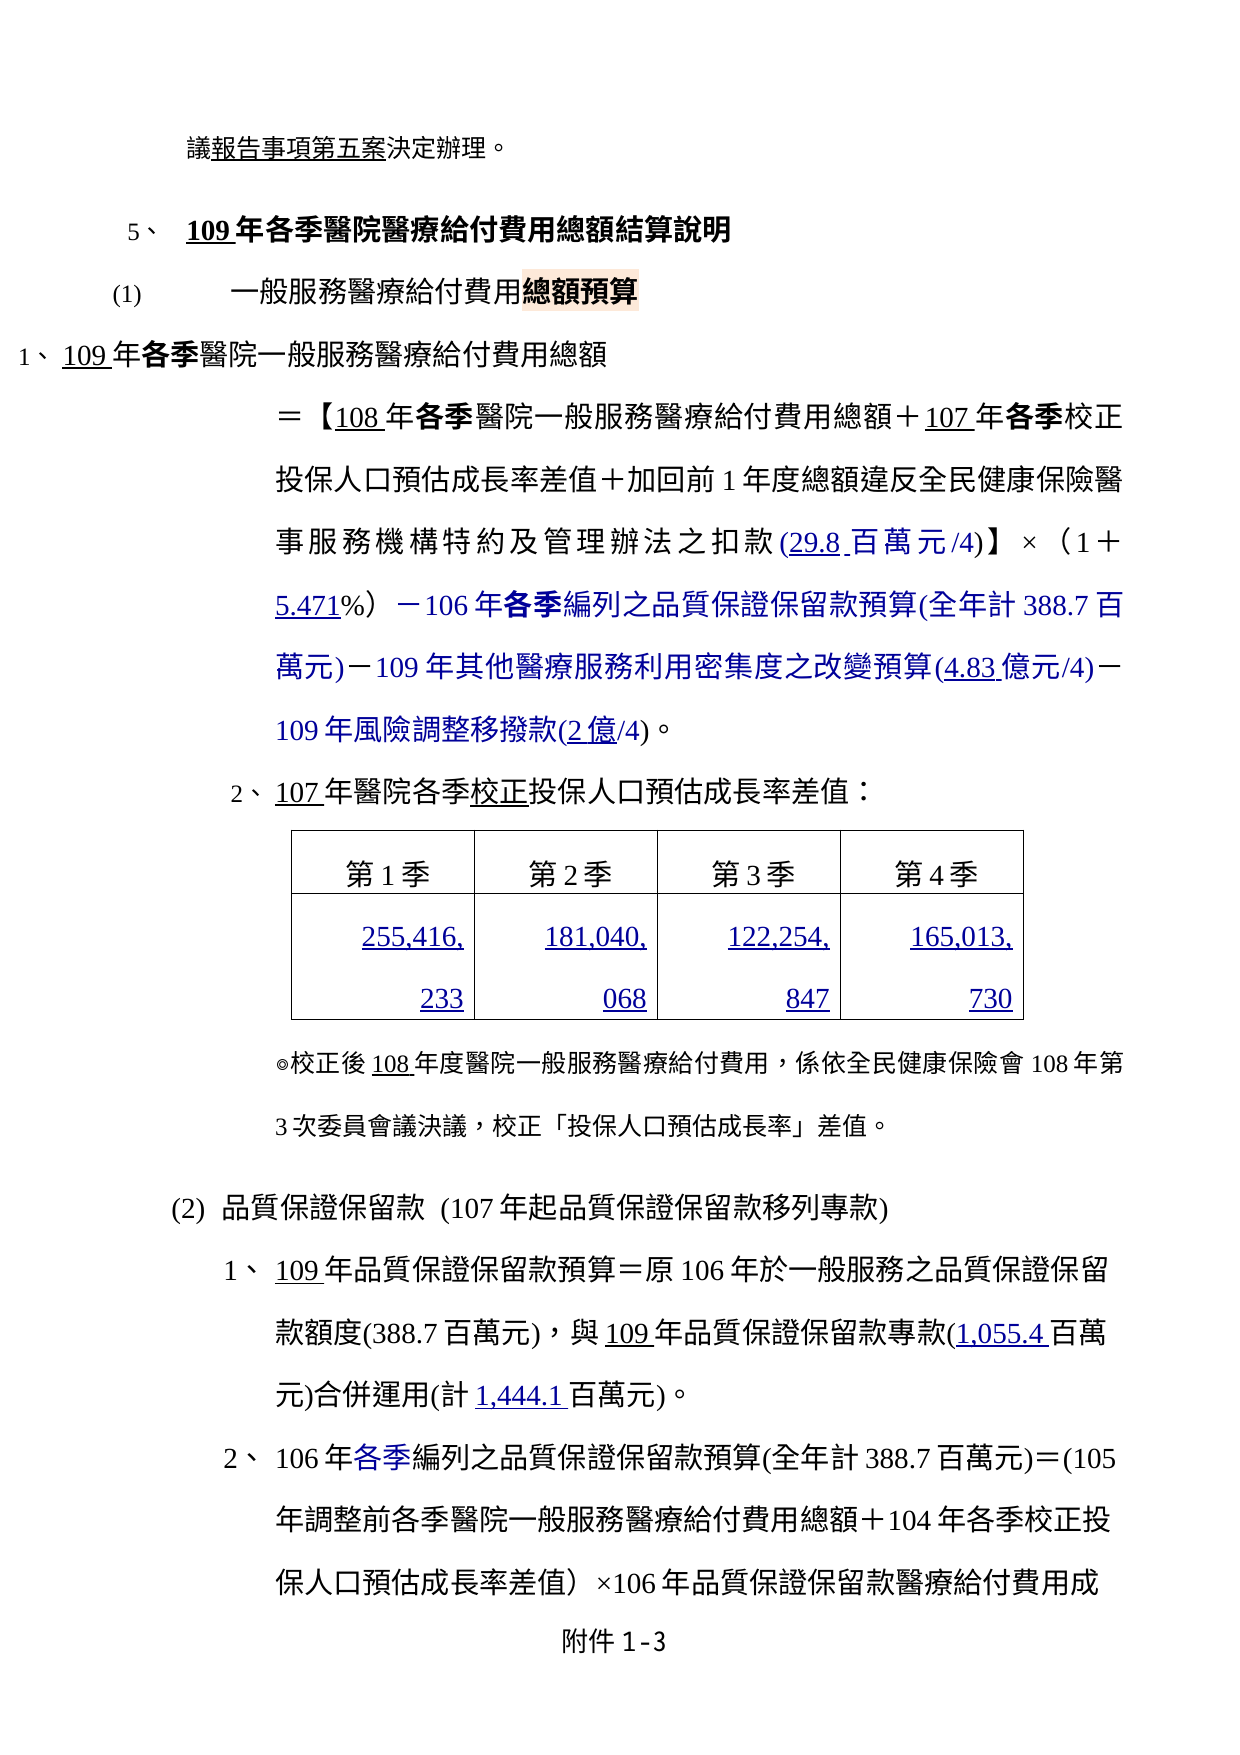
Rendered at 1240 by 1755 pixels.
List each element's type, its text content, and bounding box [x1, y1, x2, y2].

list 109年各季醫院一般服務醫療給付費用總額 [18, 311, 1124, 373]
list 107年醫院各季校正投保人口預估成長率差值： [230, 748, 1124, 811]
table_header 第3季 [658, 831, 840, 893]
list 品質保證保留款 (107年起品質保證保留款移列專款) [171, 1164, 1124, 1226]
table_header 第2季 [475, 831, 657, 893]
list 106年各季編列之品質保證保留款預算(全年計388.7百萬元)＝(105年調整前各季醫院一般服務醫療給付費用總額＋104年各季校正投保人口預估成長率差值）×106年品質保證保留款醫療給付費用成 [223, 1414, 1124, 1601]
list 一般服務醫療給付費用總額預算 [112, 248, 1124, 311]
table_header 第1季 [292, 831, 474, 893]
table_cell 165,013,730 [841, 894, 1023, 1019]
table_header 第4季 [841, 831, 1023, 893]
text ◎校正後108年度醫院一般服務醫療給付費用，係依全民健康保險會108年第3次委員會議決議，校正「投保人口預估成長率」差值。 [275, 1020, 1124, 1145]
text ＝【108年各季醫院一般服務醫療給付費用總額＋107年各季校正投保人口預估成長率差值＋加回前1年度總額違反全民健康保險醫事服務機構特約及管理辦法之扣款(29.8百萬元/4)】×（1＋5.471%）－106年各季編列之品質保證保留款預算(全年計388.7百萬元)－109年其他醫療服務利用密集度之改變預算(4.83億元/4)－109年風險調整移撥款(2億/4)。 [275, 373, 1124, 748]
table_cell 181,040,068 [475, 894, 657, 1019]
table_cell 122,254,847 [658, 894, 840, 1019]
list 109年各季醫院醫療給付費用總額結算說明 [127, 186, 1124, 248]
table_cell 255,416,233 [292, 894, 474, 1019]
list 109年品質保證保留款預算＝原106年於一般服務之品質保證保留款額度(388.7百萬元)，與109年品質保證保留款專款(1,055.4百萬元)合併運用(計1,444.1百萬元)。 [223, 1226, 1124, 1414]
text 議報告事項第五案決定辦理。 [186, 104, 1124, 167]
